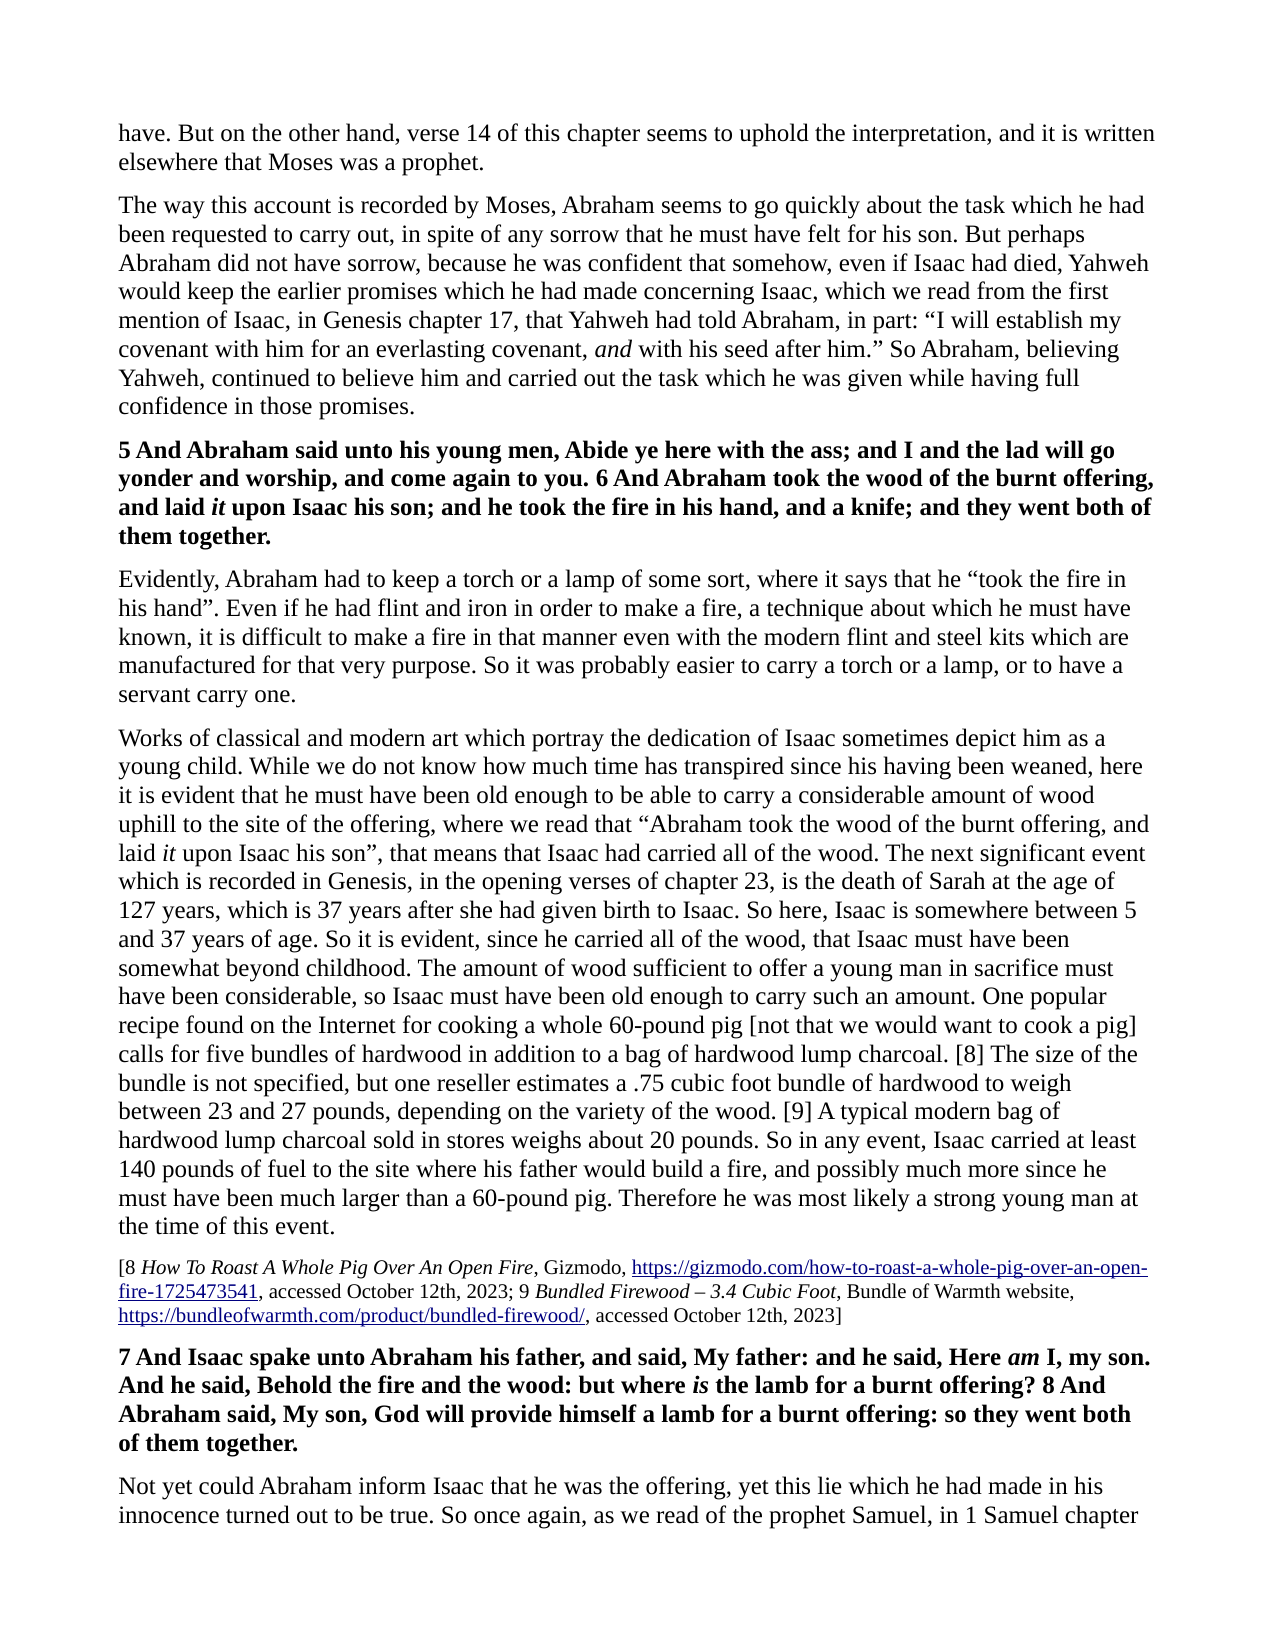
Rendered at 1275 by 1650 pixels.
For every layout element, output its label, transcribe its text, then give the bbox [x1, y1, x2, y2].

text Not yet could Abraham inform Isaac that he was the offering, yet this lie which he had made in his innocence turned out to be true. So once again, as we read of the prophet Samuel, in 1 Samuel chapter [118, 1471, 1157, 1529]
text Works of classical and modern art which portray the dedication of Isaac sometimes depict him as a young child. While we do not know how much time has transpired since his having been weaned, here it is evident that he must have been old enough to be able to carry a considerable amount of wood uphill to the site of the offering, where we read that “Abraham took the wood of the burnt offering, and laid it upon Isaac his son”, that means that Isaac had carried all of the wood. The next significant event which is recorded in Genesis, in the opening verses of chapter 23, is the death of Sarah at the age of 127 years, which is 37 years after she had given birth to Isaac. So here, Isaac is somewhere between 5 and 37 years of age. So it is evident, since he carried all of the wood, that Isaac must have been somewhat beyond childhood. The amount of wood sufficient to offer a young man in sacrifice must have been considerable, so Isaac must have been old enough to carry such an amount. One popular recipe found on the Internet for cooking a whole 60-pound pig [not that we would want to cook a pig] calls for five bundles of hardwood in addition to a bag of hardwood lump charcoal. [8] The size of the bundle is not specified, but one reseller estimates a .75 cubic foot bundle of hardwood to weigh between 23 and 27 pounds, depending on the variety of the wood. [9] A typical modern bag of hardwood lump charcoal sold in stores weighs about 20 pounds. So in any event, Isaac carried at least 140 pounds of fuel to the site where his father would build a fire, and possibly much more since he must have been much larger than a 60-pound pig. Therefore he was most likely a strong young man at the time of this event. [118, 723, 1157, 1240]
text [8 How To Roast A Whole Pig Over An Open Fire, Gizmodo, https://gizmodo.com/how-to-roast-a-whole-pig-over-an-open-fire-1725473541, accessed October 12th, 2023; 9 Bundled Firewood – 3.4 Cubic Foot, Bundle of Warmth website, https://bundleofwarmth.com/product/bundled-firewood/, accessed October 12th, 2023] [118, 1255, 1157, 1327]
text have. But on the other hand, verse 14 of this chapter seems to uphold the interpretation, and it is written elsewhere that Moses was a prophet. [118, 118, 1157, 176]
text 5 And Abraham said unto his young men, Abide ye here with the ass; and I and the lad will go yonder and worship, and come again to you. 6 And Abraham took the wood of the burnt offering, and laid it upon Isaac his son; and he took the fire in his hand, and a knife; and they went both of them together. [118, 435, 1157, 550]
text Evidently, Abraham had to keep a torch or a lamp of some sort, where it says that he “took the fire in his hand”. Even if he had flint and iron in order to make a fire, a technique about which he must have known, it is difficult to make a fire in that manner even with the modern flint and steel kits which are manufactured for that very purpose. So it was probably easier to carry a torch or a lamp, or to have a servant carry one. [118, 564, 1157, 708]
text The way this account is recorded by Moses, Abraham seems to go quickly about the task which he had been requested to carry out, in spite of any sorrow that he must have felt for his son. But perhaps Abraham did not have sorrow, because he was confident that somehow, even if Isaac had died, Yahweh would keep the earlier promises which he had made concerning Isaac, which we read from the first mention of Isaac, in Genesis chapter 17, that Yahweh had told Abraham, in part: “I will establish my covenant with him for an everlasting covenant, and with his seed after him.” So Abraham, believing Yahweh, continued to believe him and carried out the task which he was given while having full confidence in those promises. [118, 190, 1157, 420]
text 7 And Isaac spake unto Abraham his father, and said, My father: and he said, Here am I, my son. And he said, Behold the fire and the wood: but where is the lamb for a burnt offering? 8 And Abraham said, My son, God will provide himself a lamb for a burnt offering: so they went both of them together. [118, 1342, 1157, 1457]
